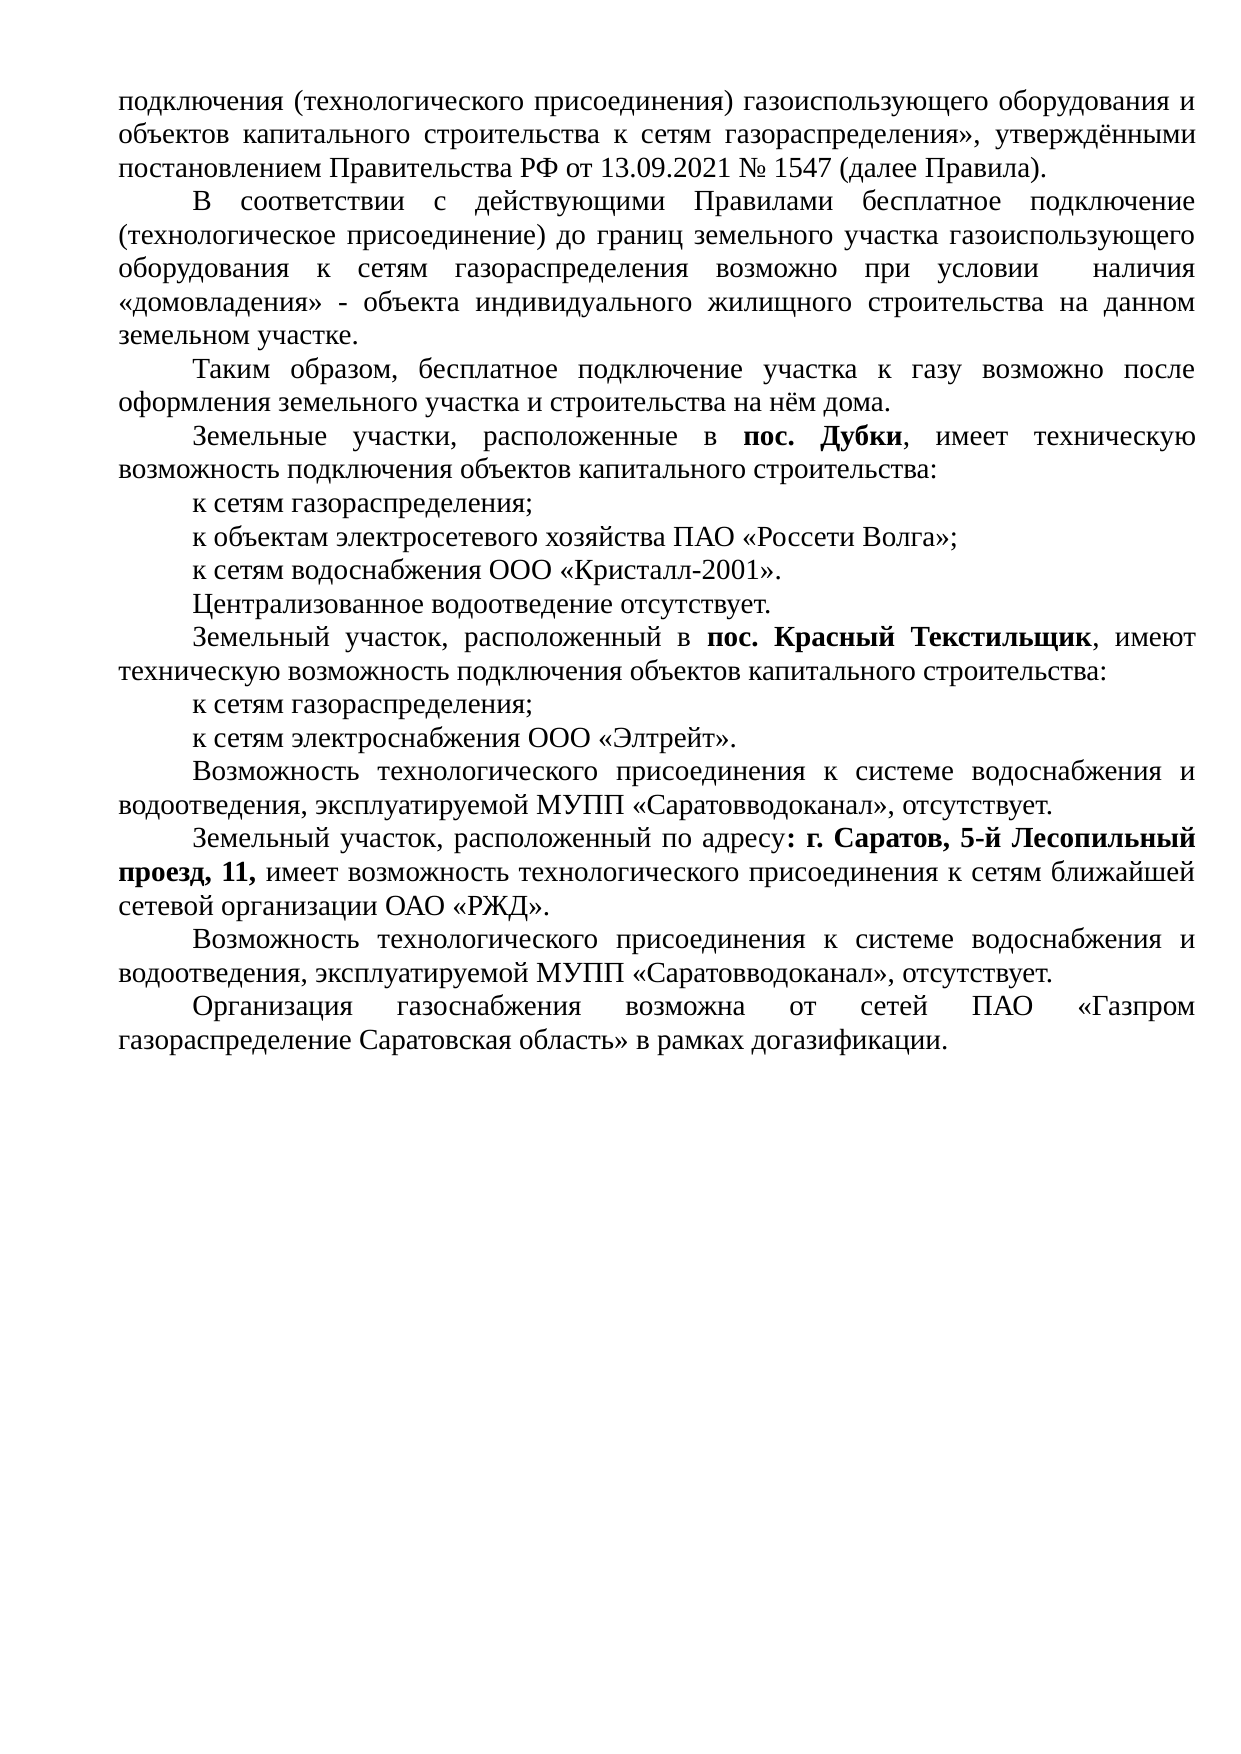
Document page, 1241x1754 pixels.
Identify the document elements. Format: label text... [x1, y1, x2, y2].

text к объектам электросетевого хозяйства ПАО «Россети Волга»; [118, 519, 1196, 552]
text к сетям газораспределения; [118, 686, 1196, 720]
text Земельные участки, расположенные в пос. Дубки, имеет техническую возможность подключения объектов капитального строительства: [118, 418, 1196, 485]
text подключения (технологического присоединения) газоиспользующего оборудования и объектов капитального строительства к сетям газораспределения», утверждёнными постановлением Правительства РФ от 13.09.2021 № 1547 (далее Правила). [118, 83, 1196, 183]
text к сетям электроснабжения ООО «Элтрейт». [118, 720, 1196, 753]
text Централизованное водоотведение отсутствует. [118, 586, 1196, 619]
text Организация газоснабжения возможна от сетей ПАО «Газпром газораспределение Саратовская область» в рамках догазификации. [118, 988, 1196, 1055]
text Земельный участок, расположенный в пос. Красный Текстильщик, имеют техническую возможность подключения объектов капитального строительства: [118, 619, 1196, 686]
text Земельный участок, расположенный по адресу: г. Саратов, 5-й Лесопильный проезд, 11, имеет возможность технологического присоединения к сетям ближайшей сетевой организации ОАО «РЖД». [118, 821, 1196, 921]
text Таким образом, бесплатное подключение участка к газу возможно после оформления земельного участка и строительства на нём дома. [118, 351, 1196, 418]
text к сетям водоснабжения ООО «Кристалл-2001». [118, 552, 1196, 586]
text к сетям газораспределения; [118, 485, 1196, 519]
text Возможность технологического присоединения к системе водоснабжения и водоотведения, эксплуатируемой МУПП «Саратовводоканал», отсутствует. [118, 921, 1196, 988]
text В соответствии с действующими Правилами бесплатное подключение (технологическое присоединение) до границ земельного участка газоиспользующего оборудования к сетям газораспределения возможно при условии наличия «домовладения» - объекта индивидуального жилищного строительства на данном земельном участке. [118, 183, 1196, 351]
text Возможность технологического присоединения к системе водоснабжения и водоотведения, эксплуатируемой МУПП «Саратовводоканал», отсутствует. [118, 753, 1196, 821]
